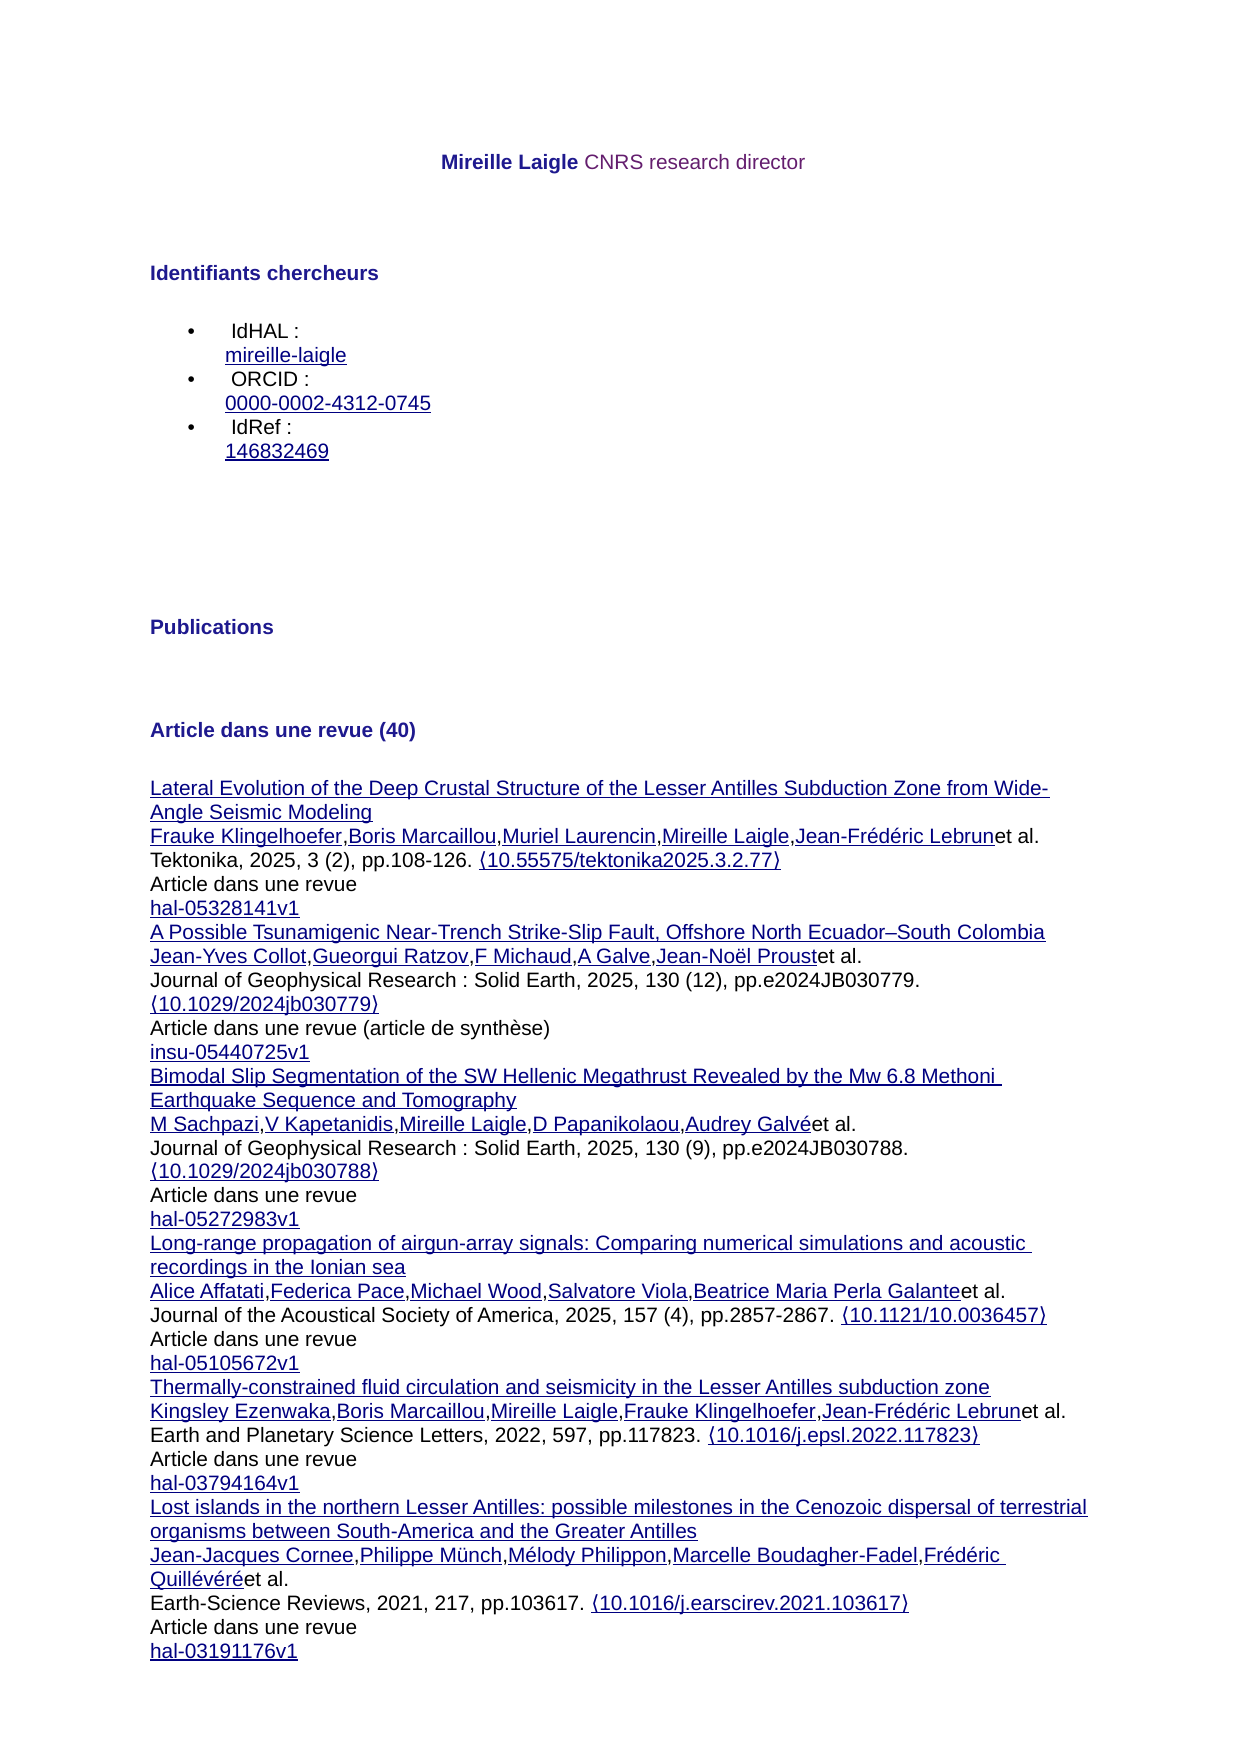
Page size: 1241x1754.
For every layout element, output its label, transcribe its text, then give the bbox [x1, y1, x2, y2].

list IdHAL : [187, 319, 1090, 343]
table_cell A Possible Tsunamigenic Near‐Trench Strike‐Slip Fault, Offshore North Ecuador–South Colombia Jean-Yves Collot,Gueorgui Ratzov,F Michaud,A Galve,Jean-Noël Proustet al. Journal of Geophysical Research : Solid Earth, 2025, 130 (12), pp.e2024JB030779. ⟨10.1029/2024jb030779⟩ Article dans une revue (article de synthèse) insu-05440725v1 [150, 920, 1090, 1063]
list 0000-0002-4312-0745 [187, 391, 1090, 414]
table_cell Long-range propagation of airgun-array signals: Comparing numerical simulations and acoustic recordings in the Ionian sea Alice Affatati,Federica Pace,Michael Wood,Salvatore Viola,Beatrice Maria Perla Galanteet al. Journal of the Acoustical Society of America, 2025, 157 (4), pp.2857-2867. ⟨10.1121/10.0036457⟩ Article dans une revue hal-05105672v1 [150, 1231, 1090, 1375]
subtitle Article dans une revue (40) [150, 718, 1090, 742]
subtitle Identifiants chercheurs [150, 260, 1090, 284]
table_cell Bimodal Slip Segmentation of the SW Hellenic Megathrust Revealed by the Mw 6.8 Methoni Earthquake Sequence and Tomography M Sachpazi,V Kapetanidis,Mireille Laigle,D Papanikolaou,Audrey Galvéet al. Journal of Geophysical Research : Solid Earth, 2025, 130 (9), pp.e2024JB030788. ⟨10.1029/2024jb030788⟩ Article dans une revue hal-05272983v1 [150, 1064, 1090, 1231]
table_header Lateral Evolution of the Deep Crustal Structure of the Lesser Antilles Subduction Zone from Wide-Angle Seismic Modeling Frauke Klingelhoefer,Boris Marcaillou,Muriel Laurencin,Mireille Laigle,Jean-Frédéric Lebrunet al. Tektonika, 2025, 3 (2), pp.108-126. ⟨10.55575/tektonika2025.3.2.77⟩ Article dans une revue hal-05328141v1 [150, 776, 1090, 920]
list IdRef : [187, 414, 1090, 438]
subtitle Publications [150, 614, 1090, 638]
subtitle Mireille Laigle CNRS research director [150, 150, 1090, 174]
list mireille-laigle [187, 343, 1090, 367]
table_cell Lost islands in the northern Lesser Antilles: possible milestones in the Cenozoic dispersal of terrestrial organisms between South-America and the Greater Antilles Jean-Jacques Cornee,Philippe Münch,Mélody Philippon,Marcelle Boudagher-Fadel,Frédéric Quillévéréet al. Earth-Science Reviews, 2021, 217, pp.103617. ⟨10.1016/j.earscirev.2021.103617⟩ Article dans une revue hal-03191176v1 [150, 1495, 1090, 1662]
list ORCID : [187, 367, 1090, 391]
list 146832469 [187, 438, 1090, 462]
table_cell Thermally-constrained fluid circulation and seismicity in the Lesser Antilles subduction zone Kingsley Ezenwaka,Boris Marcaillou,Mireille Laigle,Frauke Klingelhoefer,Jean-Frédéric Lebrunet al. Earth and Planetary Science Letters, 2022, 597, pp.117823. ⟨10.1016/j.epsl.2022.117823⟩ Article dans une revue hal-03794164v1 [150, 1375, 1090, 1495]
